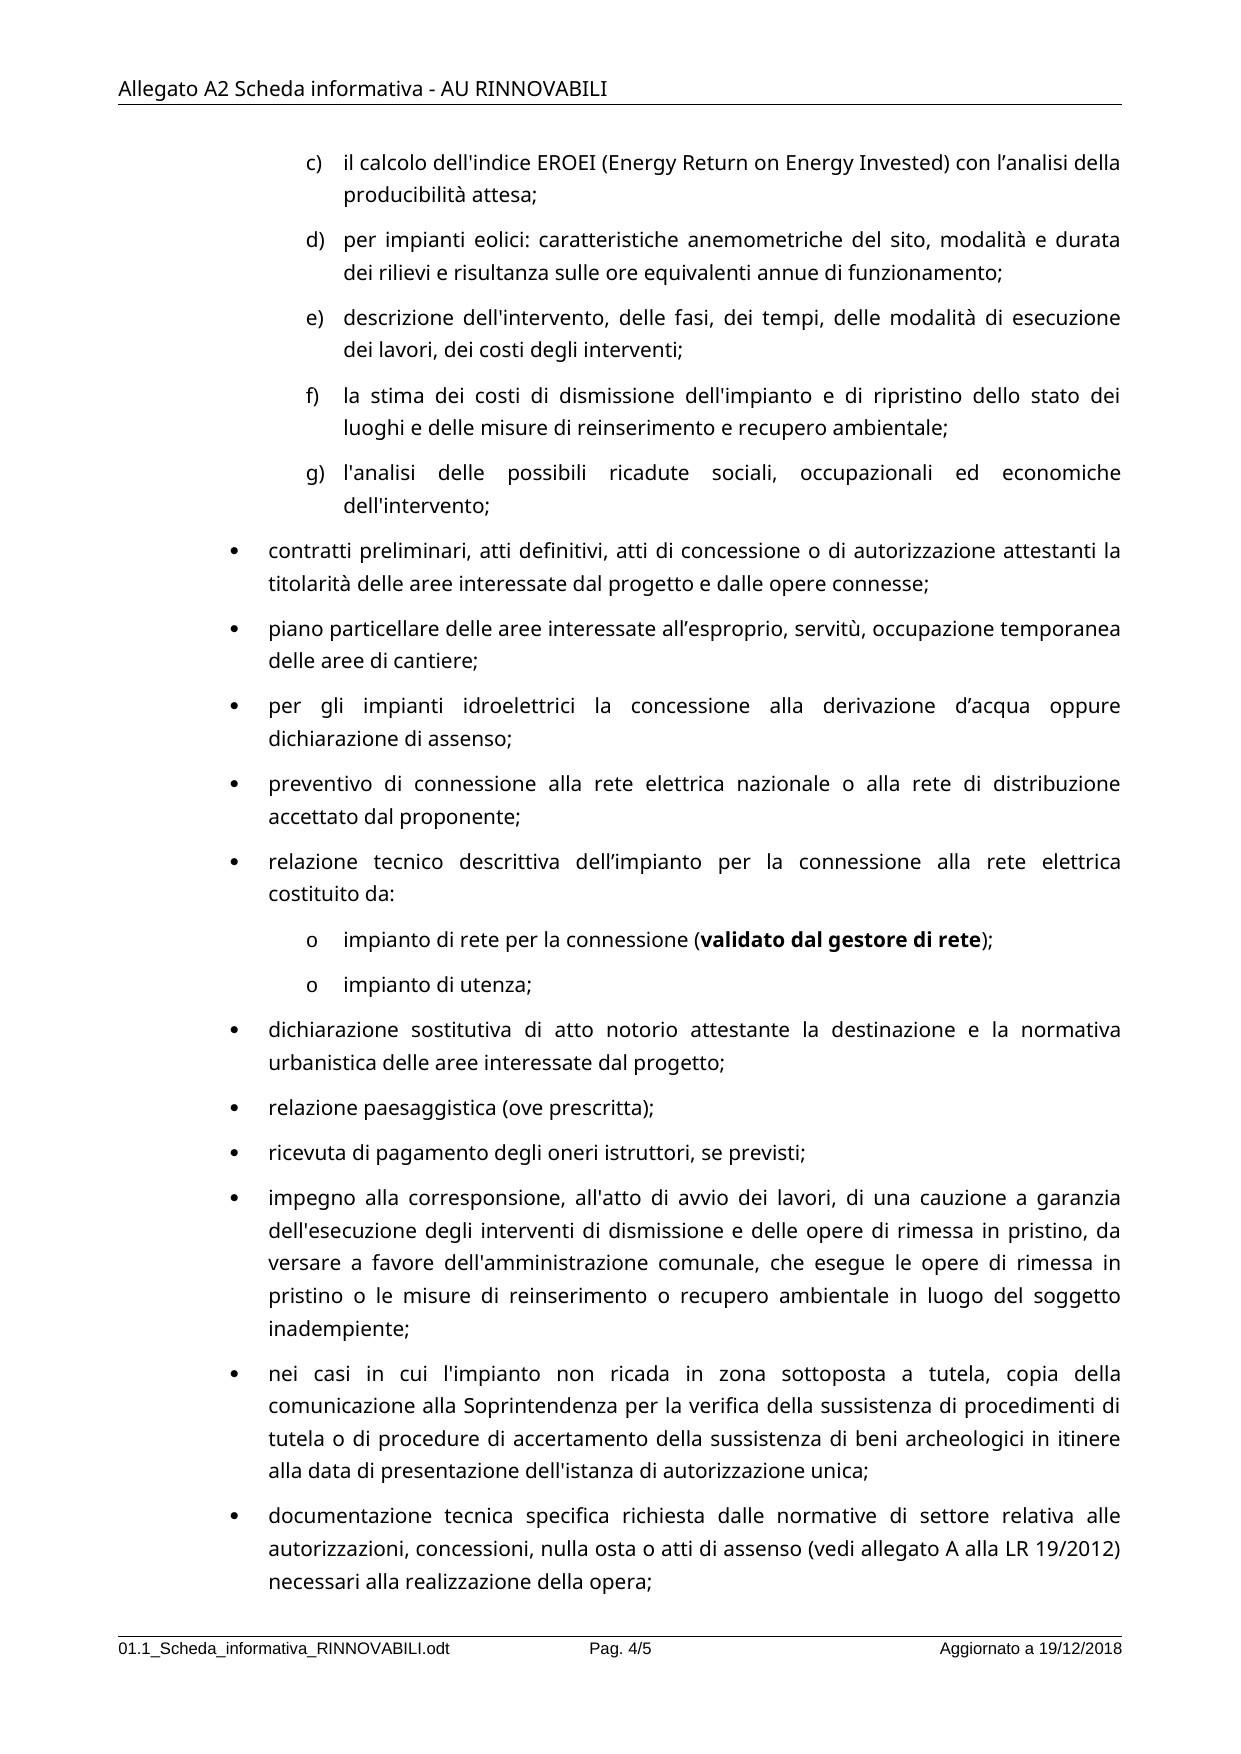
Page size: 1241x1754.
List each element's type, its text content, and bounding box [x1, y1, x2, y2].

list impianto di utenza; [306, 970, 1122, 998]
list dichiarazione sostitutiva di atto notorio attestante la destinazione e la normativa urbanistica delle aree interessate dal progetto; [231, 1015, 1122, 1076]
list impegno alla corresponsione, all'atto di avvio dei lavori, di una cauzione a garanzia dell'esecuzione degli interventi di dismissione e delle opere di rimessa in pristino, da versare a favore dell'amministrazione comunale, che esegue le opere di rimessa in pristino o le misure di reinserimento o recupero ambientale in luogo del soggetto inadempiente; [231, 1183, 1122, 1342]
list il calcolo dell'indice EROEI (Energy Return on Energy Invested) con l’analisi della producibilità attesa; [306, 148, 1122, 209]
list contratti preliminari, atti definitivi, atti di concessione o di autorizzazione attestanti la titolarità delle aree interessate dal progetto e dalle opere connesse; [231, 536, 1122, 597]
list descrizione dell'intervento, delle fasi, dei tempi, delle modalità di esecuzione dei lavori, dei costi degli interventi; [306, 303, 1122, 364]
list la stima dei costi di dismissione dell'impianto e di ripristino dello stato dei luoghi e delle misure di reinserimento e recupero ambientale; [306, 381, 1122, 442]
list preventivo di connessione alla rete elettrica nazionale o alla rete di distribuzione accettato dal proponente; [231, 769, 1122, 830]
list l'analisi delle possibili ricadute sociali, occupazionali ed economiche dell'intervento; [306, 458, 1122, 519]
list per impianti eolici: caratteristiche anemometriche del sito, modalità e durata dei rilievi e risultanza sulle ore equivalenti annue di funzionamento; [306, 225, 1122, 286]
list impianto di rete per la connessione (validato dal gestore di rete); [306, 925, 1122, 953]
list relazione tecnico descrittiva dell’impianto per la connessione alla rete elettrica costituito da: [231, 847, 1122, 908]
list ricevuta di pagamento degli oneri istruttori, se previsti; [231, 1138, 1122, 1167]
list per gli impianti idroelettrici la concessione alla derivazione d’acqua oppure dichiarazione di assenso; [231, 692, 1122, 753]
list relazione paesaggistica (ove prescritta); [231, 1093, 1122, 1121]
list nei casi in cui l'impianto non ricada in zona sottoposta a tutela, copia della comunicazione alla Soprintendenza per la verifica della sussistenza di procedimenti di tutela o di procedure di accertamento della sussistenza di beni archeologici in itinere alla data di presentazione dell'istanza di autorizzazione unica; [231, 1359, 1122, 1485]
list documentazione tecnica specifica richiesta dalle normative di settore relativa alle autorizzazioni, concessioni, nulla osta o atti di assenso (vedi allegato A alla LR 19/2012) necessari alla realizzazione della opera; [231, 1502, 1122, 1595]
list piano particellare delle aree interessate all’esproprio, servitù, occupazione temporanea delle aree di cantiere; [231, 614, 1122, 675]
